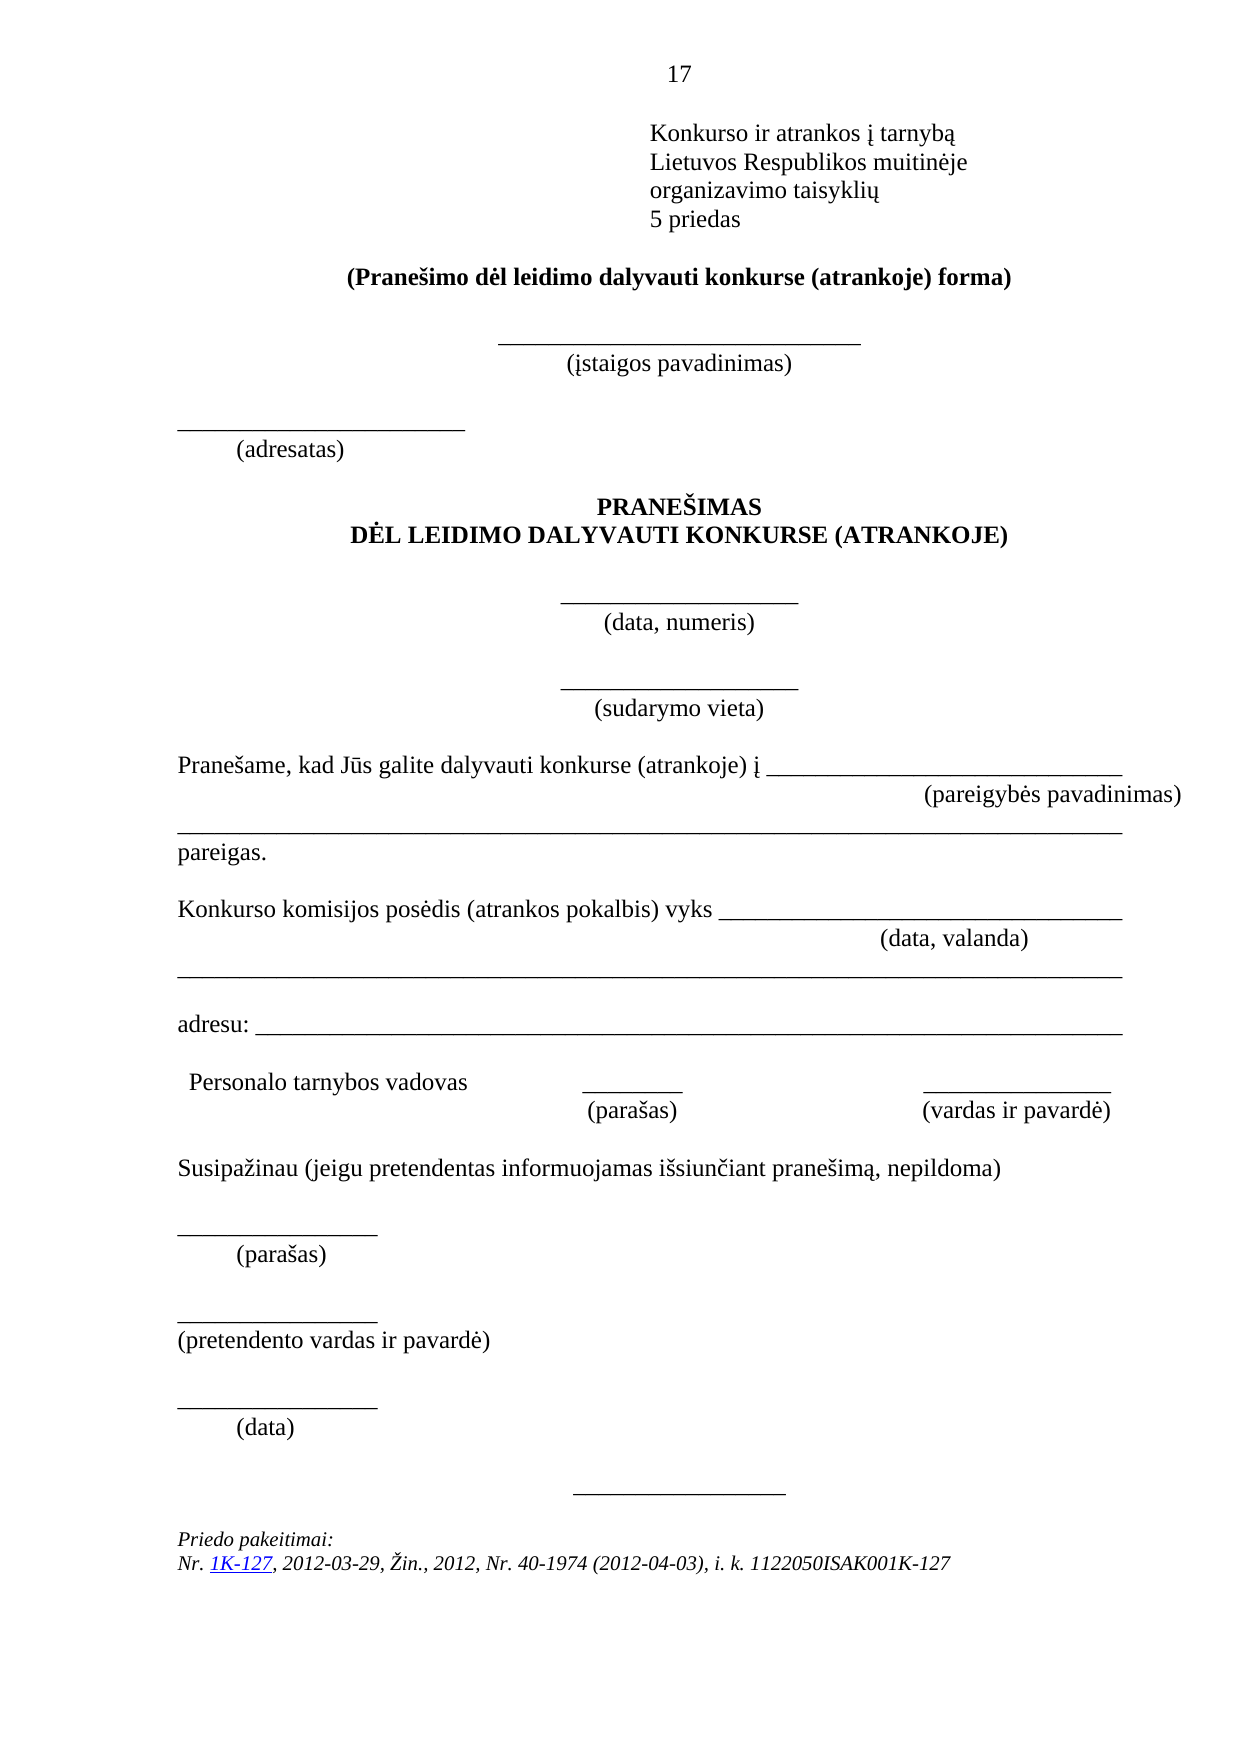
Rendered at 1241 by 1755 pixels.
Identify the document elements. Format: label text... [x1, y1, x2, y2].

text (adresatas) [177, 434, 1181, 463]
text _ [177, 808, 1181, 837]
text Susipažinau (jeigu pretendentas informuojamas išsiunčiant pranešimą, nepildoma) [177, 1153, 1181, 1182]
text Konkurso ir atrankos į tarnybą [649, 118, 1181, 147]
text _____________________________ [177, 319, 1181, 348]
text DĖL LEIDIMO DALYVAUTI KONKURSE (ATRANKOJE) [177, 521, 1181, 549]
text Nr. 1K-127, 2012-03-29, Žin., 2012, Nr. 40-1974 (2012-04-03), i. k. 1122050ISAK001K-127 [177, 1551, 1181, 1575]
text pareigas. [177, 837, 1181, 866]
text (data) [177, 1412, 1181, 1441]
text (parašas) [177, 1239, 1181, 1268]
text ________________ [177, 1383, 1181, 1412]
text 5 priedas [649, 204, 1181, 233]
text Lietuvos Respublikos muitinėje [649, 147, 1181, 176]
text (data, valanda) [727, 923, 1181, 952]
text ___________________ [177, 664, 1181, 693]
table_header _______________ (vardas ir pavardė) [701, 1067, 1122, 1124]
text Konkurso komisijos posėdis (atrankos pokalbis) vyks [177, 894, 1181, 923]
table_header Personalo tarnybos vadovas [177, 1067, 563, 1124]
text (pretendento vardas ir pavardė) [177, 1326, 1181, 1354]
text ___________________ [177, 578, 1181, 607]
text _ [177, 952, 1181, 981]
text PRANEŠIMAS [177, 492, 1181, 521]
table_header ________ (parašas) [564, 1067, 701, 1124]
text (sudarymo vieta) [177, 693, 1181, 722]
text Priedo pakeitimai: [177, 1527, 1181, 1551]
text Pranešame, kad Jūs galite dalyvauti konkurse (atrankoje) į [177, 751, 1181, 779]
text (pareigybės pavadinimas) [177, 779, 1181, 808]
text _________________ [177, 1469, 1181, 1498]
text (Pranešimo dėl leidimo dalyvauti konkurse (atrankoje) forma) [177, 262, 1181, 291]
text ________________ [177, 1211, 1181, 1239]
text (data, numeris) [177, 607, 1181, 636]
text _______________________ [177, 406, 1181, 434]
text (įstaigos pavadinimas) [177, 348, 1181, 377]
text organizavimo taisyklių [649, 176, 1181, 204]
text adresu: [177, 1009, 1181, 1038]
text ________________ [177, 1297, 1181, 1326]
